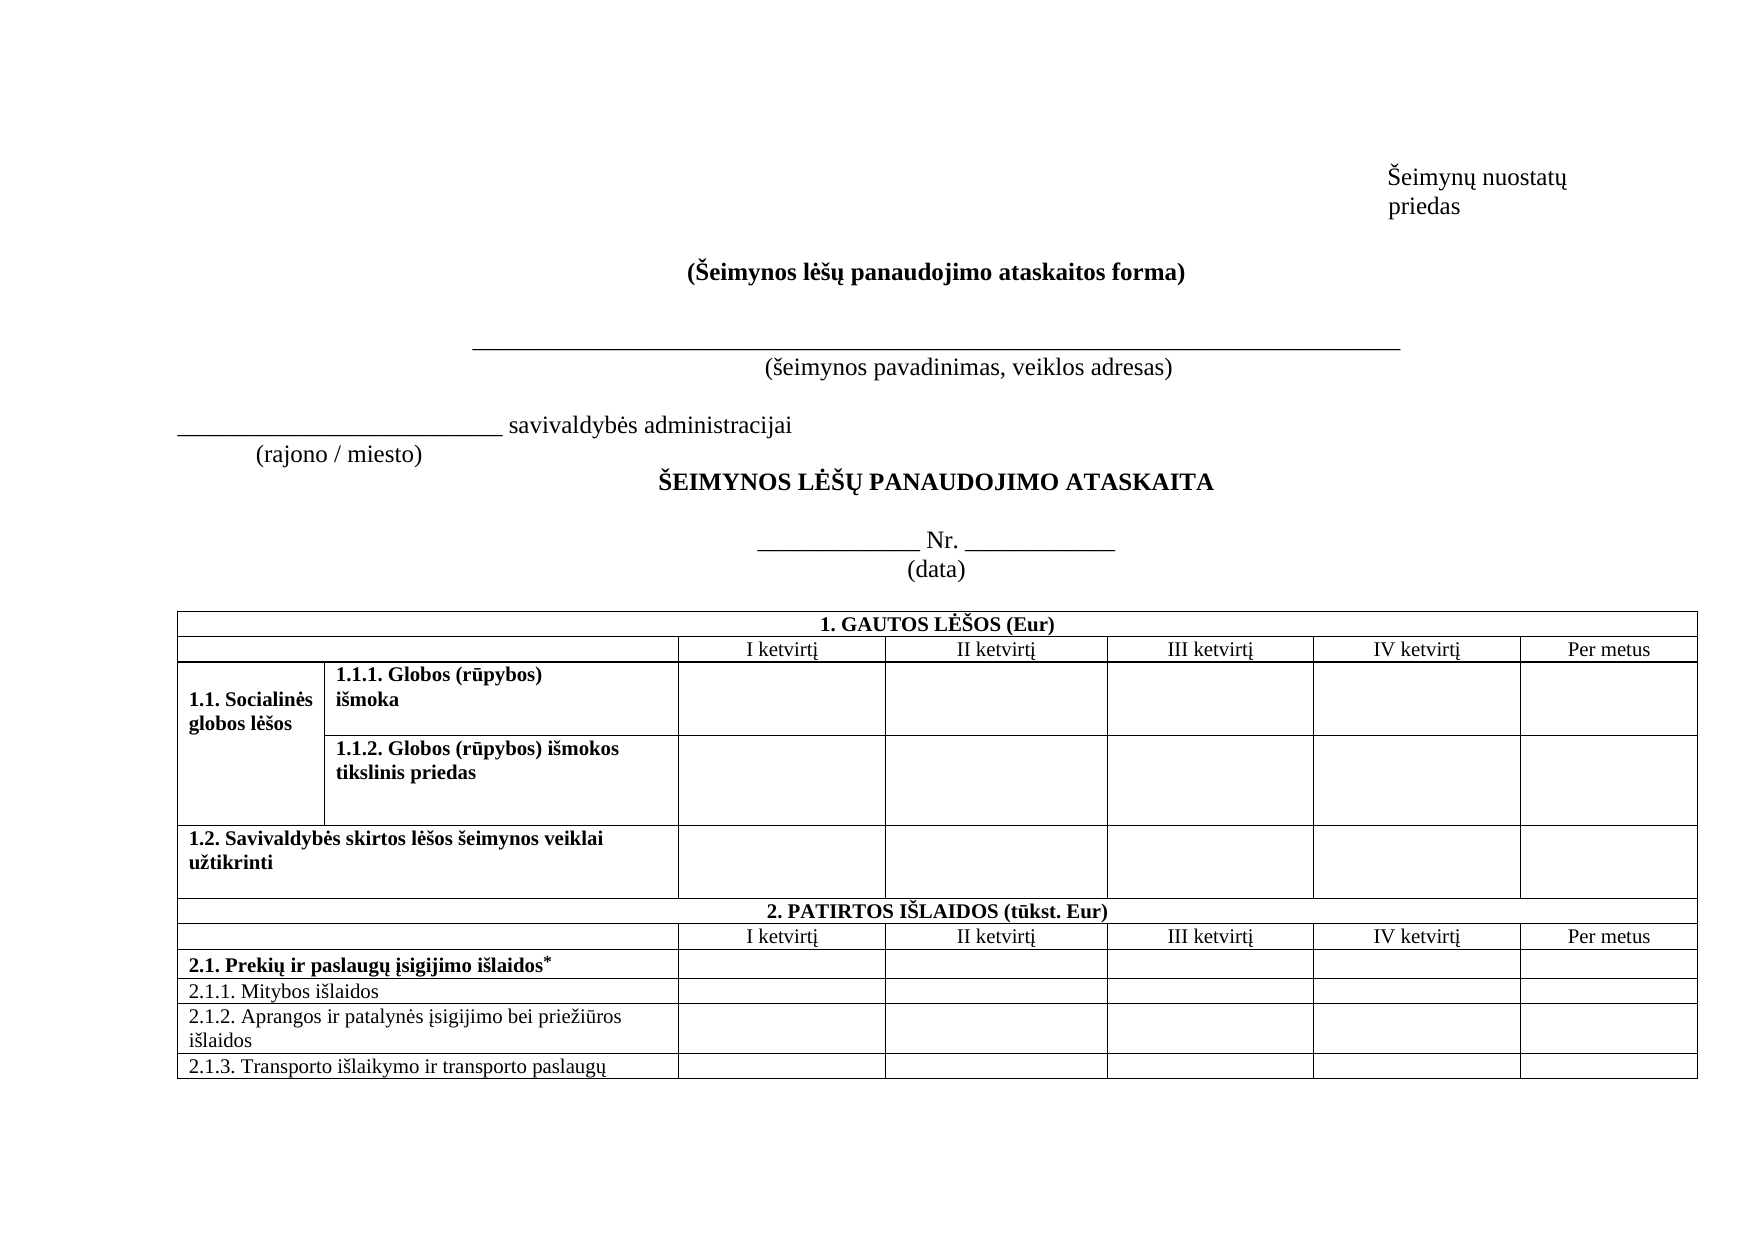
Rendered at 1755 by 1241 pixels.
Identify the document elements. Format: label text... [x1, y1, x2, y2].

table_cell 2.1. Prekių ir paslaugų įsigijimo išlaidos⁎ [178, 950, 678, 978]
text ŠEIMYNOS LĖŠŲ PANAUDOJIMO ATASKAITA [177, 467, 1695, 496]
table_cell [1314, 979, 1520, 1003]
table_cell [1108, 826, 1313, 898]
table_cell [1108, 979, 1313, 1003]
table_cell [1108, 1054, 1313, 1078]
table_cell [1521, 826, 1697, 898]
table_cell 1.2. Savivaldybės skirtos lėšos šeimynos veiklai užtikrinti [178, 826, 678, 898]
table_cell Per metus [1521, 924, 1697, 948]
text priedas [1388, 191, 1695, 220]
table_cell [1521, 663, 1697, 734]
table_cell I ketvirtį [679, 637, 885, 661]
table_cell [1314, 663, 1520, 734]
table_cell [679, 979, 885, 1003]
table_cell [1108, 663, 1313, 734]
table_cell [886, 663, 1107, 734]
table_cell [679, 826, 885, 898]
table_cell [886, 826, 1107, 898]
table_cell [1521, 1004, 1697, 1052]
table_cell II ketvirtį [886, 924, 1107, 948]
table_header 1. GAUTOS LĖŠOS (Eur) [178, 612, 1697, 636]
table_cell I ketvirtį [679, 924, 885, 948]
text (Šeimynos lėšų panaudojimo ataskaitos forma) [177, 249, 1695, 286]
table_cell III ketvirtį [1108, 924, 1313, 948]
table_cell 1.1.1. Globos (rūpybos) išmoka [325, 663, 678, 734]
table_cell [886, 1004, 1107, 1052]
table_cell [1314, 1054, 1520, 1078]
table_cell 1.1.2. Globos (rūpybos) išmokos tikslinis priedas [325, 736, 678, 825]
text (šeimynos pavadinimas, veiklos adresas) [177, 352, 1695, 381]
table_cell [886, 950, 1107, 978]
table_cell [1314, 950, 1520, 978]
table_cell II ketvirtį [886, 637, 1107, 661]
table_cell [679, 1054, 885, 1078]
table_cell [178, 924, 678, 948]
table_cell 2.1.3. Transporto išlaikymo ir transporto paslaugų [178, 1054, 678, 1078]
text (data) [177, 554, 1695, 582]
table_cell [1521, 950, 1697, 978]
table_cell 2.1.1. Mitybos išlaidos [178, 979, 678, 1003]
table_cell [178, 637, 678, 661]
text _____________ Nr. ____________ [177, 525, 1695, 554]
table_cell 1.1. Socialinės globos lėšos [178, 663, 324, 825]
table_cell [1314, 826, 1520, 898]
table_cell [1314, 1004, 1520, 1052]
table_cell [679, 663, 885, 734]
table_cell 2. PATIRTOS IŠLAIDOS (tūkst. Eur) [178, 899, 1697, 923]
table_cell [886, 736, 1107, 825]
table_cell [1108, 736, 1313, 825]
table_cell [679, 736, 885, 825]
table_cell IV ketvirtį [1314, 637, 1520, 661]
table_cell [1521, 979, 1697, 1003]
table_cell [886, 1054, 1107, 1078]
table_cell IV ketvirtį [1314, 924, 1520, 948]
table_cell [1314, 736, 1520, 825]
table_cell 2.1.2. Aprangos ir patalynės įsigijimo bei priežiūros išlaidos [178, 1004, 678, 1052]
table_cell [1108, 950, 1313, 978]
table_cell [886, 979, 1107, 1003]
table_cell Per metus [1521, 637, 1697, 661]
table_cell [1521, 736, 1697, 825]
table_cell III ketvirtį [1108, 637, 1313, 661]
text Šeimynų nuostatų [1329, 162, 1695, 191]
text (rajono / miesto) [177, 439, 1695, 467]
table_cell [679, 1004, 885, 1052]
table_cell [679, 950, 885, 978]
text __________________________ savivaldybės administracijai [177, 410, 1695, 439]
table_cell [1108, 1004, 1313, 1052]
table_cell [1521, 1054, 1697, 1078]
